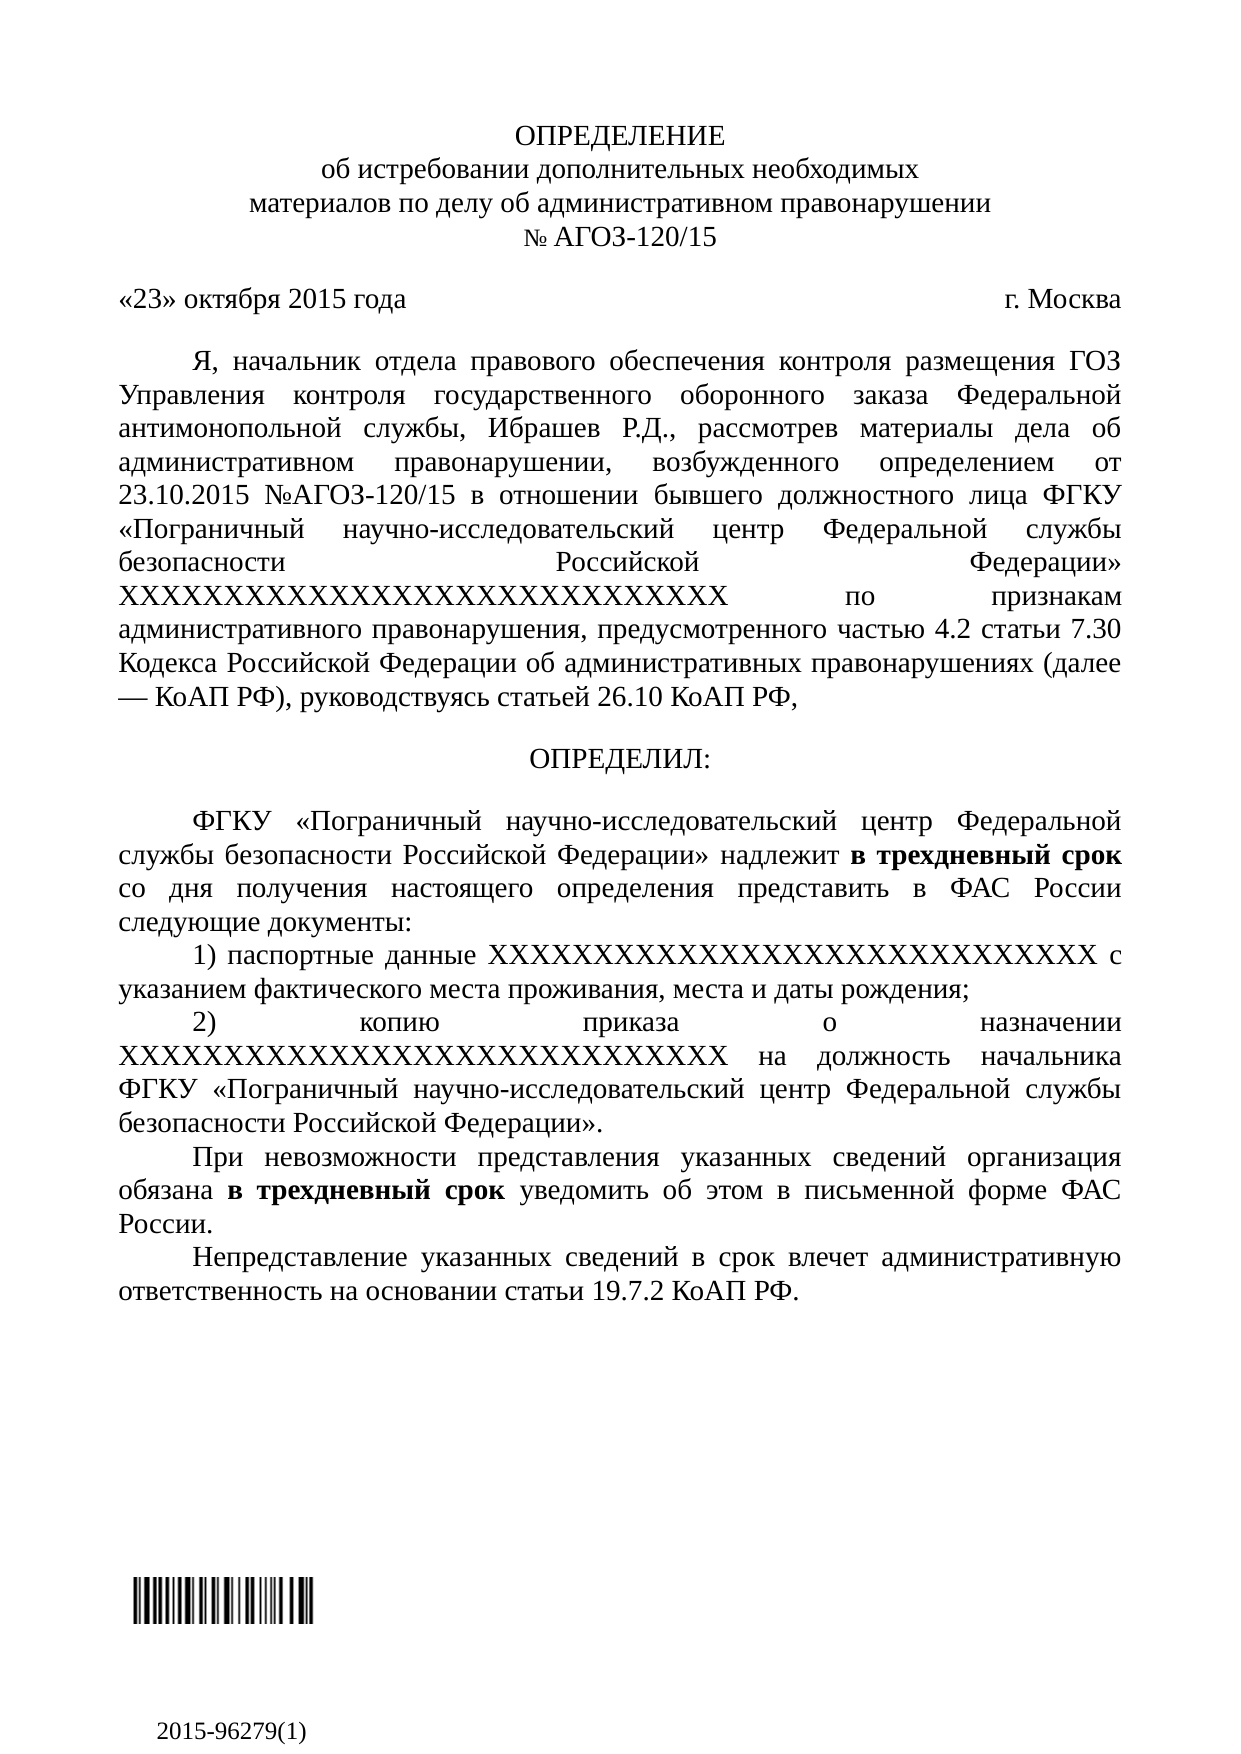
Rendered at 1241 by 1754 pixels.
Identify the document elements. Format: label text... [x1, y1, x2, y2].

text Непредставление указанных сведений в срок влечет административную ответственность на основании статьи 19.7.2 КоАП РФ. [118, 1239, 1122, 1306]
text об истребовании дополнительных необходимых [118, 152, 1122, 185]
text ОПРЕДЕЛЕНИЕ [118, 118, 1122, 152]
text ОПРЕДЕЛИЛ: [118, 741, 1122, 774]
text «23» октября 2015 года г. Москва [118, 281, 1122, 314]
text Я, начальник отдела правового обеспечения контроля размещения ГОЗ Управления контроля государственного оборонного заказа Федеральной антимонопольной службы, Ибрашев Р.Д., рассмотрев материалы дела об административном правонарушении, возбужденного определением от 23.10.2015 №АГОЗ-120/15 в отношении бывшего должностного лица ФГКУ «Пограничный научно-исследовательский центр Федеральной службы безопасности Российской Федерации» XXXXXXXXXXXXXXXXXXXXXXXXXXXXX по признакам административного правонарушения, предусмотренного частью 4.2 статьи 7.30 Кодекса Российской Федерации об административных правонарушениях (далее — КоАП РФ), руководствуясь статьей 26.10 КоАП РФ, [118, 343, 1122, 712]
picture [118, 1577, 331, 1624]
text № АГОЗ-120/15 [118, 219, 1122, 252]
text ФГКУ «Пограничный научно-исследовательский центр Федеральной службы безопасности Российской Федерации» надлежит в трехдневный срок со дня получения настоящего определения представить в ФАС России следующие документы: [118, 803, 1122, 937]
text 1) паспортные данные XXXXXXXXXXXXXXXXXXXXXXXXXXXXX с указанием фактического места проживания, места и даты рождения; [118, 937, 1122, 1004]
text 2) копию приказа о назначении XXXXXXXXXXXXXXXXXXXXXXXXXXXXX на должность начальника ФГКУ «Пограничный научно-исследовательский центр Федеральной службы безопасности Российской Федерации». [118, 1004, 1122, 1139]
text материалов по делу об административном правонарушении [118, 185, 1122, 219]
text При невозможности представления указанных сведений организация обязана в трехдневный срок уведомить об этом в письменной форме ФАС России. [118, 1139, 1122, 1239]
